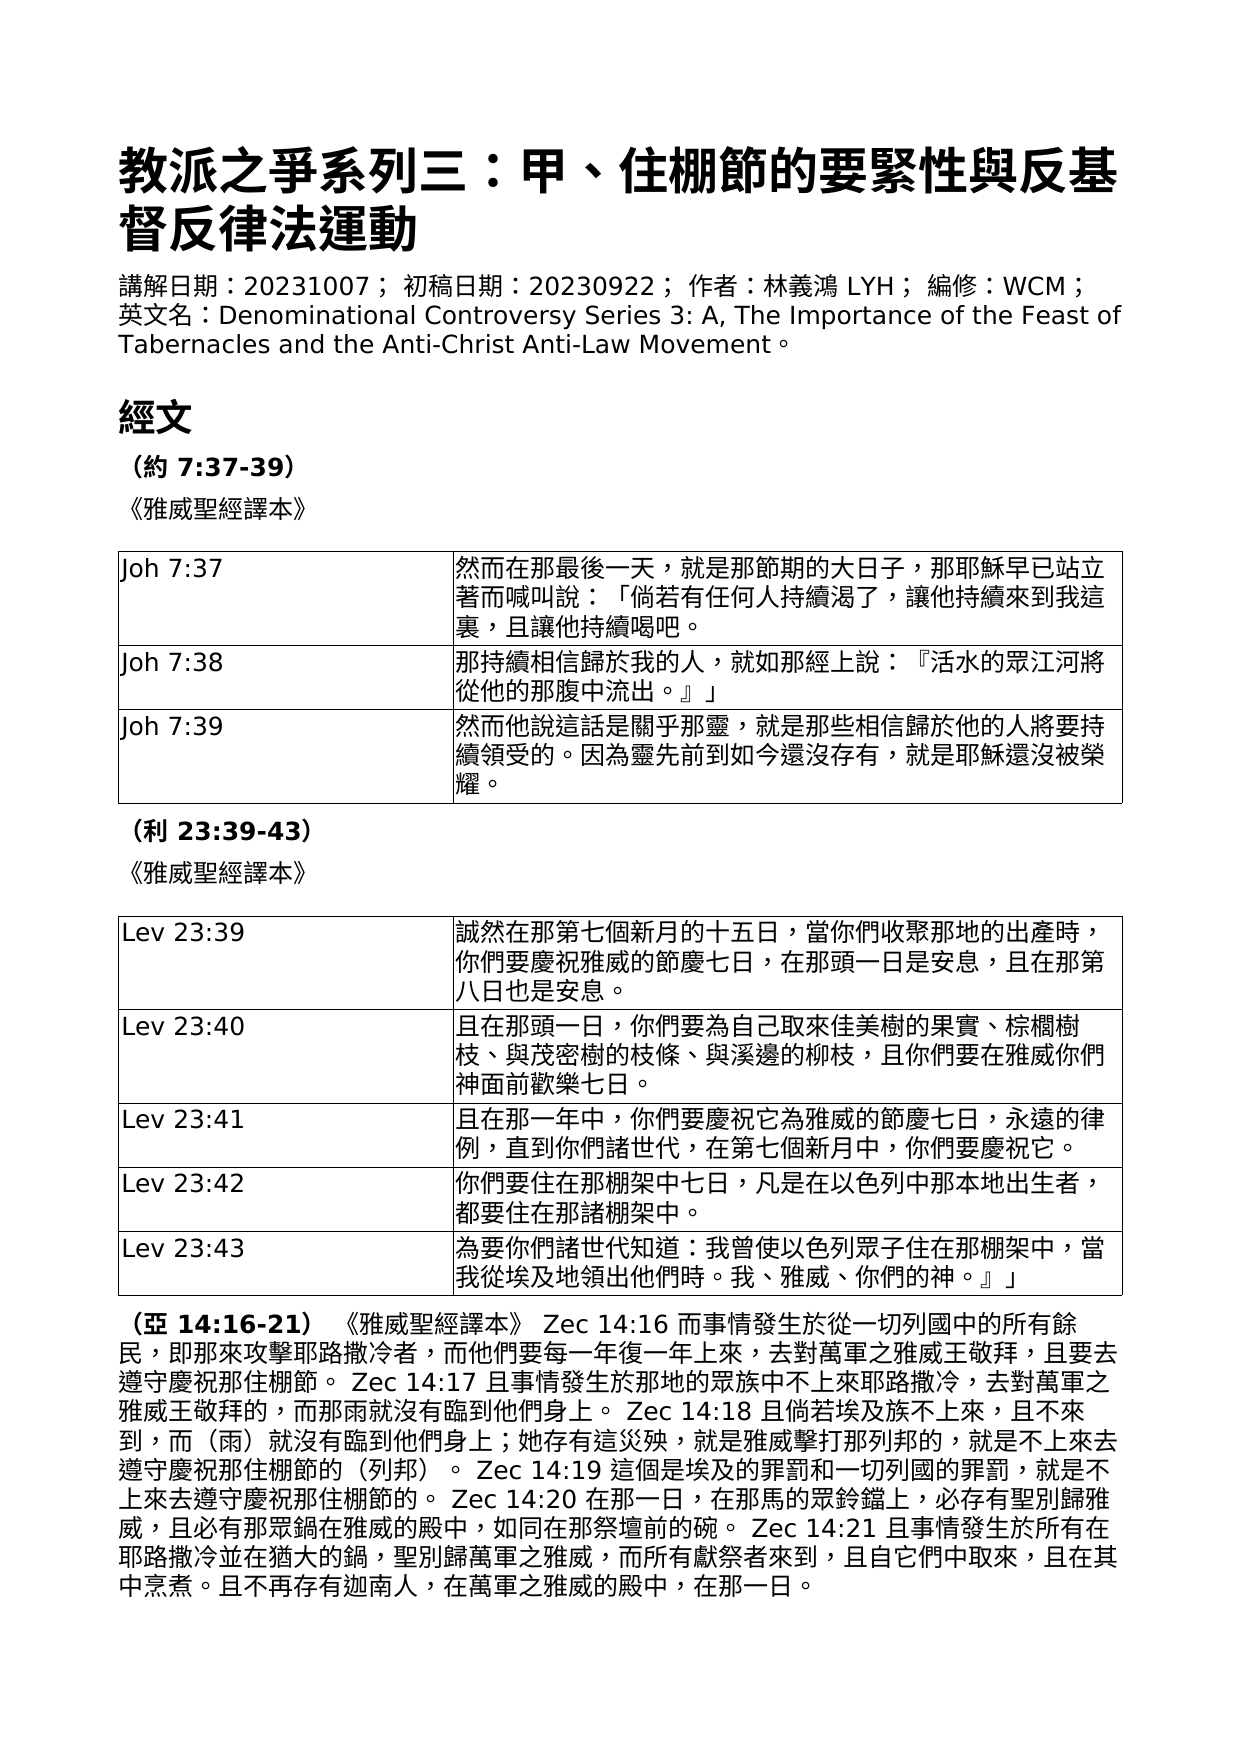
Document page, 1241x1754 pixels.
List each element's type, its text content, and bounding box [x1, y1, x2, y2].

table_header Joh 7:37 [119, 552, 453, 645]
table_cell 那持續相信歸於我的人，就如那經上說：『活水的眾江河將從他的那腹中流出。』」 [454, 646, 1122, 709]
text （利 23:39-43） [118, 817, 1122, 847]
table_cell Lev 23:40 [119, 1010, 453, 1102]
table_header 誠然在那第七個新月的十五日，當你們收聚那地的出產時，你們要慶祝雅威的節慶七日，在那頭一日是安息，且在那第八日也是安息。 [454, 917, 1122, 1009]
subtitle 經文 [118, 397, 1122, 441]
text 《雅威聖經譯本》 [118, 859, 1122, 888]
table_cell 為要你們諸世代知道：我曾使以色列眾子住在那棚架中，當我從埃及地領出他們時。我、雅威、你們的神。』」 [454, 1232, 1122, 1295]
table_header 然而在那最後一天，就是那節期的大日子，那耶穌早已站立著而喊叫說：「倘若有任何人持續渴了，讓他持續來到我這裏，且讓他持續喝吧。 [454, 552, 1122, 645]
table_cell 且在那頭一日，你們要為自己取來佳美樹的果實、棕櫚樹枝、與茂密樹的枝條、與溪邊的柳枝，且你們要在雅威你們神面前歡樂七日。 [454, 1010, 1122, 1102]
subtitle 教派之爭系列三：甲、住棚節的要緊性與反基督反律法運動 [118, 143, 1122, 259]
text 《雅威聖經譯本》 [118, 495, 1122, 524]
table_cell Lev 23:43 [119, 1232, 453, 1295]
text （亞 14:16-21） 《雅威聖經譯本》 Zec 14:16 而事情發生於從一切列國中的所有餘民，即那來攻擊耶路撒冷者，而他們要每一年復一年上來，去對萬軍之雅威王敬拜，且要去遵守慶祝那住棚節。 Zec 14:17 且事情發生於那地的眾族中不上來耶路撒冷，去對萬軍之雅威王敬拜的，而那雨就沒有臨到他們身上。 Zec 14:18 且倘若埃及族不上來，且不來到，而（雨）就沒有臨到他們身上；她存有這災殃，就是雅威擊打那列邦的，就是不上來去遵守慶祝那住棚節的（列邦）。 Zec 14:19 這個是埃及的罪罰和一切列國的罪罰，就是不上來去遵守慶祝那住棚節的。 Zec 14:20 在那一日，在那馬的眾鈴鐺上，必存有聖別歸雅威，且必有那眾鍋在雅威的殿中，如同在那祭壇前的碗。 Zec 14:21 且事情發生於所有在耶路撒冷並在猶大的鍋，聖別歸萬軍之雅威，而所有獻祭者來到，且自它們中取來，且在其中烹煮。且不再存有迦南人，在萬軍之雅威的殿中，在那一日。 [118, 1310, 1122, 1602]
table_cell 你們要住在那棚架中七日，凡是在以色列中那本地出生者，都要住在那諸棚架中。 [454, 1168, 1122, 1231]
table_cell 且在那一年中，你們要慶祝它為雅威的節慶七日，永遠的律例，直到你們諸世代，在第七個新月中，你們要慶祝它。 [454, 1104, 1122, 1167]
text （約 7:37-39） [118, 453, 1122, 482]
table_cell Lev 23:41 [119, 1104, 453, 1167]
table_cell Joh 7:38 [119, 646, 453, 709]
text 講解日期：20231007； 初稿日期：20230922； 作者：林義鴻 LYH； 編修：WCM； 英文名：Denominational Controversy Series 3: A, The Importance of the Feast of Tabernacles and the Anti-Christ Anti-Law Movement。 [118, 272, 1122, 359]
table_header Lev 23:39 [119, 917, 453, 1009]
table_cell 然而他說這話是關乎那靈，就是那些相信歸於他的人將要持續領受的。因為靈先前到如今還沒存有，就是耶穌還沒被榮耀。 [454, 710, 1122, 802]
table_cell Joh 7:39 [119, 710, 453, 802]
table_cell Lev 23:42 [119, 1168, 453, 1231]
